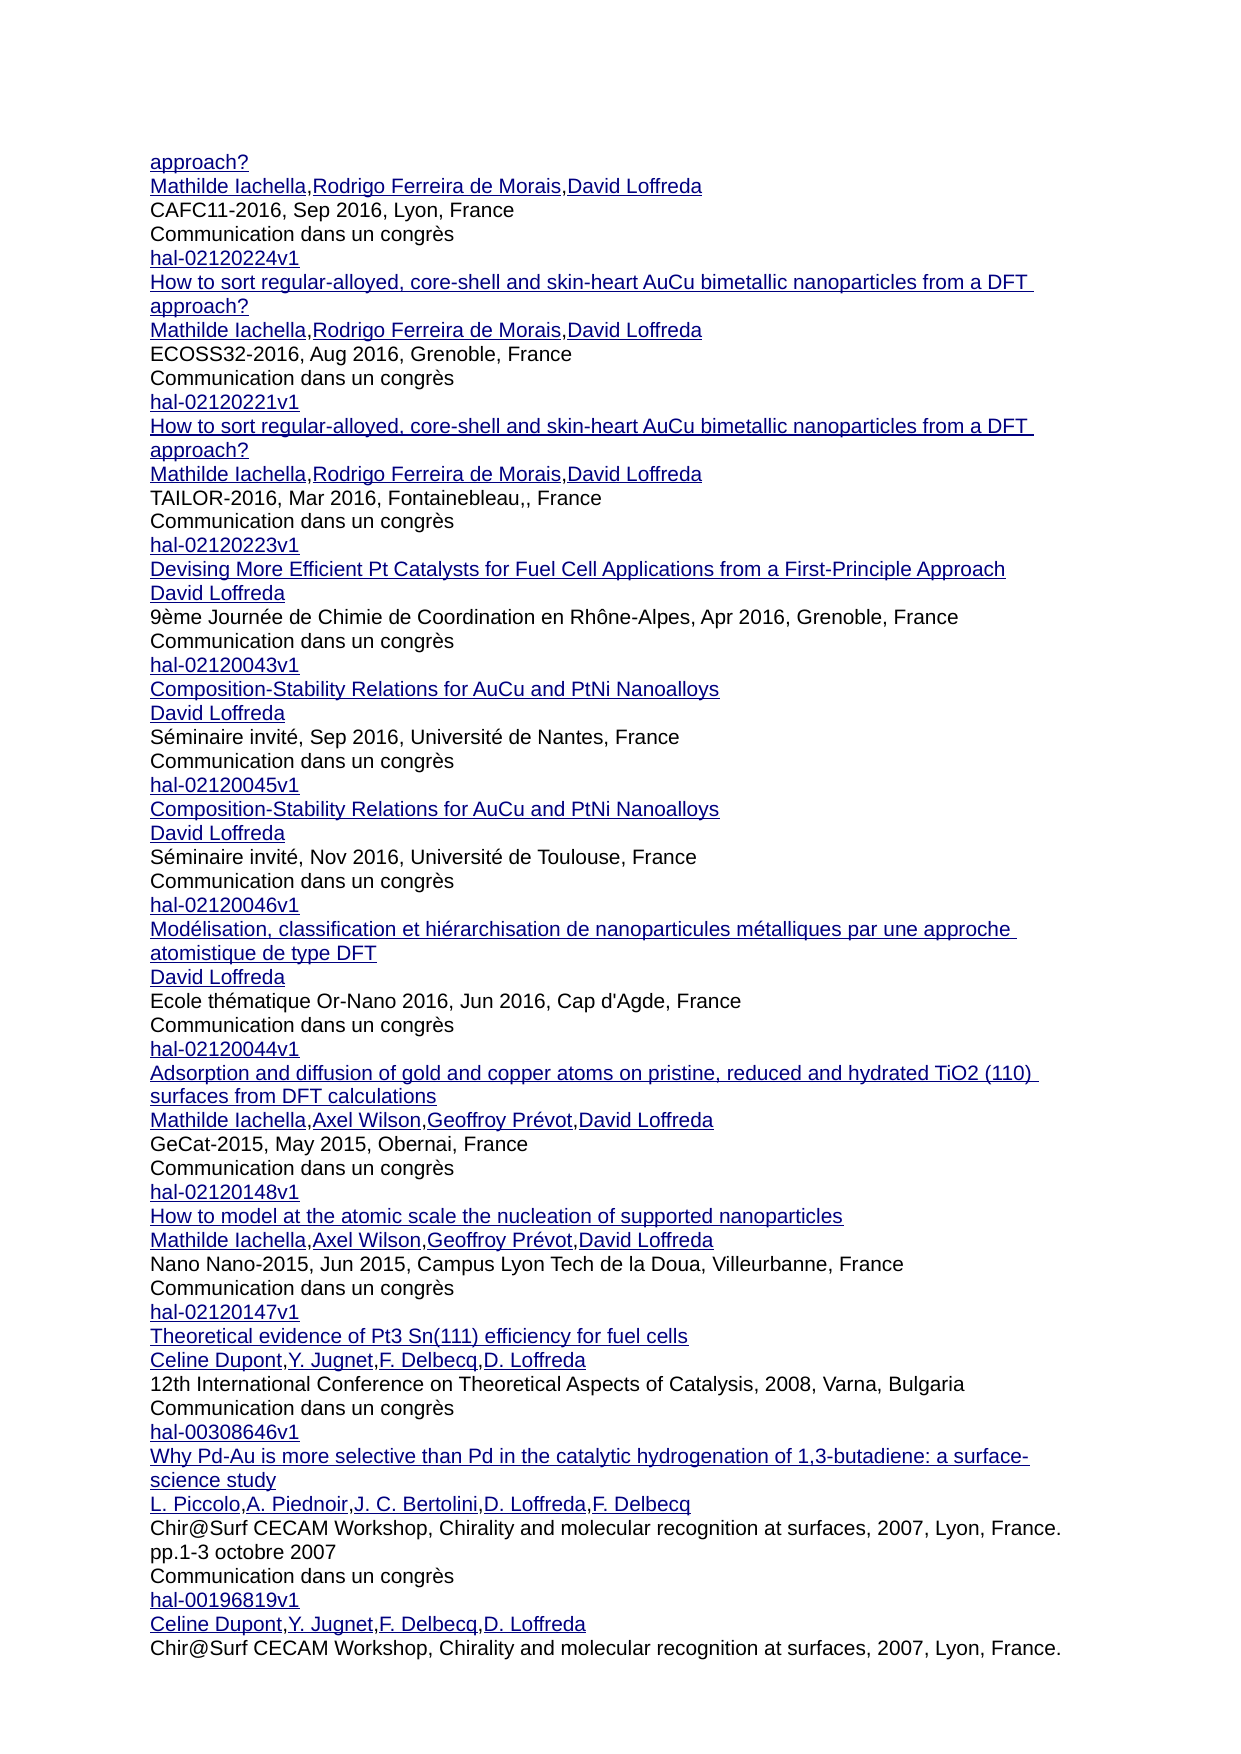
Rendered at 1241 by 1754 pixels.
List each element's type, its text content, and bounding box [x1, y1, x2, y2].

table_cell Recent Advances in PROX: Vibrational Characterization and Reactivity on the Pt3Sn(111) Surface Celine Dupont,Y. Jugnet,F. Delbecq,D. Loffreda Chir@Surf CECAM Workshop, Chirality and molecular recognition at surfaces, 2007, Lyon, France. pp.1-3 octobre 2007 Communication dans un congrès hal-00196811v1 [150, 1611, 1090, 1659]
table_cell Devising More Efficient Pt Catalysts for Fuel Cell Applications from a First-Principle Approach David Loffreda 9ème Journée de Chimie de Coordination en Rhône-Alpes, Apr 2016, Grenoble, France Communication dans un congrès hal-02120043v1 [150, 557, 1090, 677]
table_cell Composition-Stability Relations for AuCu and PtNi Nanoalloys David Loffreda Séminaire invité, Nov 2016, Université de Toulouse, France Communication dans un congrès hal-02120046v1 [150, 797, 1090, 917]
table_cell Modélisation, classification et hiérarchisation de nanoparticules métalliques par une approche atomistique de type DFT David Loffreda Ecole thématique Or-Nano 2016, Jun 2016, Cap d'Agde, France Communication dans un congrès hal-02120044v1 [150, 917, 1090, 1060]
table_cell Theoretical evidence of Pt3 Sn(111) efficiency for fuel cells Celine Dupont,Y. Jugnet,F. Delbecq,D. Loffreda 12th International Conference on Theoretical Aspects of Catalysis, 2008, Varna, Bulgaria Communication dans un congrès hal-00308646v1 [150, 1324, 1090, 1444]
table_cell How to model at the atomic scale the nucleation of supported nanoparticles Mathilde Iachella,Axel Wilson,Geoffroy Prévot,David Loffreda Nano Nano-2015, Jun 2015, Campus Lyon Tech de la Doua, Villeurbanne, France Communication dans un congrès hal-02120147v1 [150, 1204, 1090, 1324]
table_cell Composition-Stability Relations for AuCu and PtNi Nanoalloys David Loffreda Séminaire invité, Sep 2016, Université de Nantes, France Communication dans un congrès hal-02120045v1 [150, 677, 1090, 797]
table_cell Why Pd-Au is more selective than Pd in the catalytic hydrogenation of 1,3-butadiene: a surface-science study L. Piccolo,A. Piednoir,J. C. Bertolini,D. Loffreda,F. Delbecq Chir@Surf CECAM Workshop, Chirality and molecular recognition at surfaces, 2007, Lyon, France. pp.1-3 octobre 2007 Communication dans un congrès hal-00196819v1 [150, 1444, 1090, 1611]
table_cell How to sort regular-alloyed, core-shell and skin-heart AuCu bimetallic nanoparticles from a DFT approach? Mathilde Iachella,Rodrigo Ferreira de Morais,David Loffreda TAILOR-2016, Mar 2016, Fontainebleau,, France Communication dans un congrès hal-02120223v1 [150, 414, 1090, 557]
table_cell approach? Mathilde Iachella,Rodrigo Ferreira de Morais,David Loffreda CAFC11-2016, Sep 2016, Lyon, France Communication dans un congrès hal-02120224v1 [150, 150, 1090, 270]
table_cell How to sort regular-alloyed, core-shell and skin-heart AuCu bimetallic nanoparticles from a DFT approach? Mathilde Iachella,Rodrigo Ferreira de Morais,David Loffreda ECOSS32-2016, Aug 2016, Grenoble, France Communication dans un congrès hal-02120221v1 [150, 270, 1090, 413]
table_cell Adsorption and diffusion of gold and copper atoms on pristine, reduced and hydrated TiO2 (110) surfaces from DFT calculations Mathilde Iachella,Axel Wilson,Geoffroy Prévot,David Loffreda GeCat-2015, May 2015, Obernai, France Communication dans un congrès hal-02120148v1 [150, 1060, 1090, 1204]
